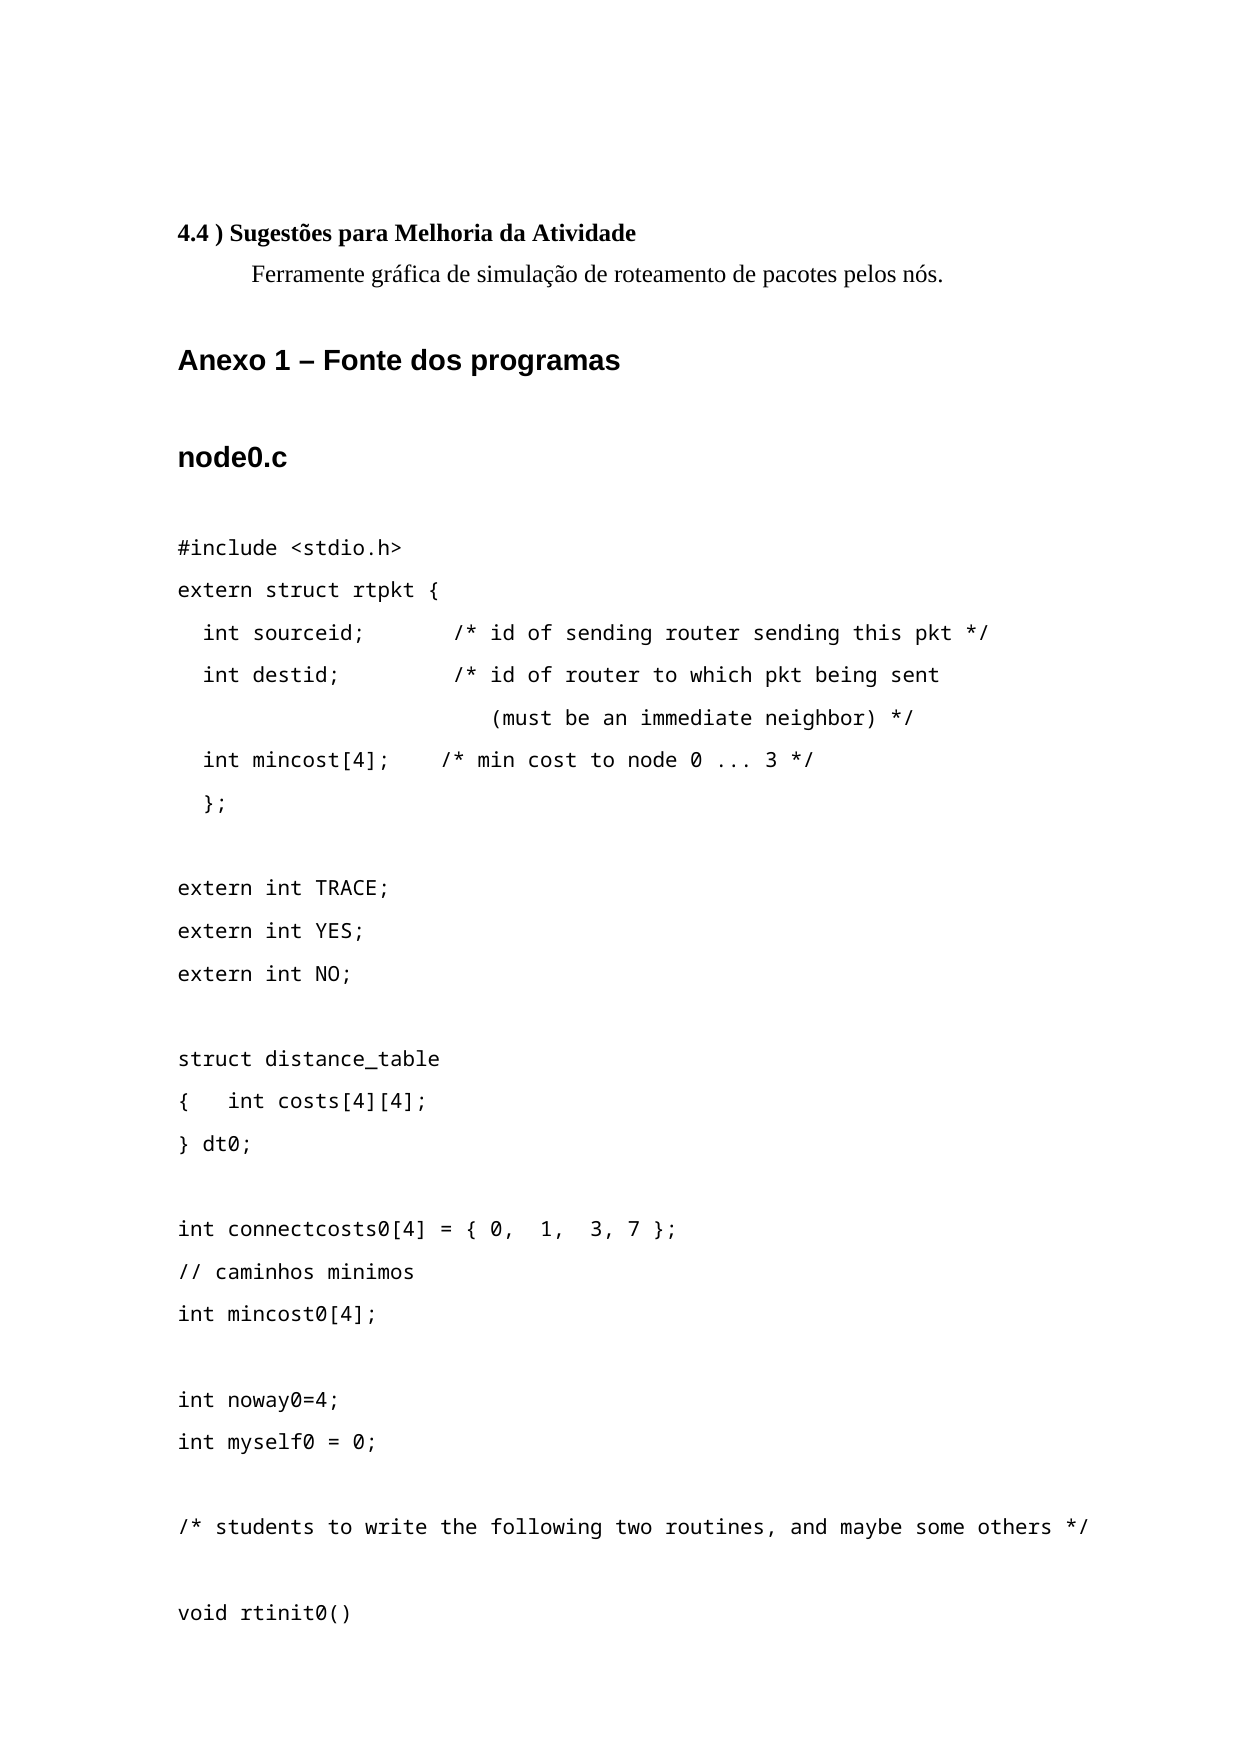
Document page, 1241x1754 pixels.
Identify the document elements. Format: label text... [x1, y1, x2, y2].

text int noway0=4; [177, 1385, 1122, 1413]
text #include <stdio.h> [177, 533, 1122, 561]
text void rtinit0() [177, 1598, 1122, 1626]
text int connectcosts0[4] = { 0, 1, 3, 7 }; [177, 1214, 1122, 1243]
text int myself0 = 0; [177, 1427, 1122, 1456]
text (must be an immediate neighbor) */ [177, 703, 1122, 731]
text // caminhos minimos [177, 1257, 1122, 1285]
text Anexo 1 – Fonte dos programas [177, 343, 1122, 376]
text } dt0; [177, 1129, 1122, 1157]
text int sourceid; /* id of sending router sending this pkt */ [177, 618, 1122, 646]
text struct distance_table [177, 1044, 1122, 1072]
text node0.c [177, 441, 1122, 474]
text extern int NO; [177, 959, 1122, 987]
text /* students to write the following two routines, and maybe some others */ [177, 1512, 1122, 1541]
text { int costs[4][4]; [177, 1086, 1122, 1115]
text Ferramente gráfica de simulação de roteamento de pacotes pelos nós. [177, 260, 1122, 288]
text extern struct rtpkt { [177, 575, 1122, 604]
text extern int YES; [177, 916, 1122, 944]
text }; [177, 788, 1122, 817]
text int mincost0[4]; [177, 1299, 1122, 1328]
text int mincost[4]; /* min cost to node 0 ... 3 */ [177, 746, 1122, 774]
text 4.4 ) Sugestões para Melhoria da Atividade [177, 219, 1122, 246]
text int destid; /* id of router to which pkt being sent [177, 660, 1122, 689]
text extern int TRACE; [177, 873, 1122, 902]
